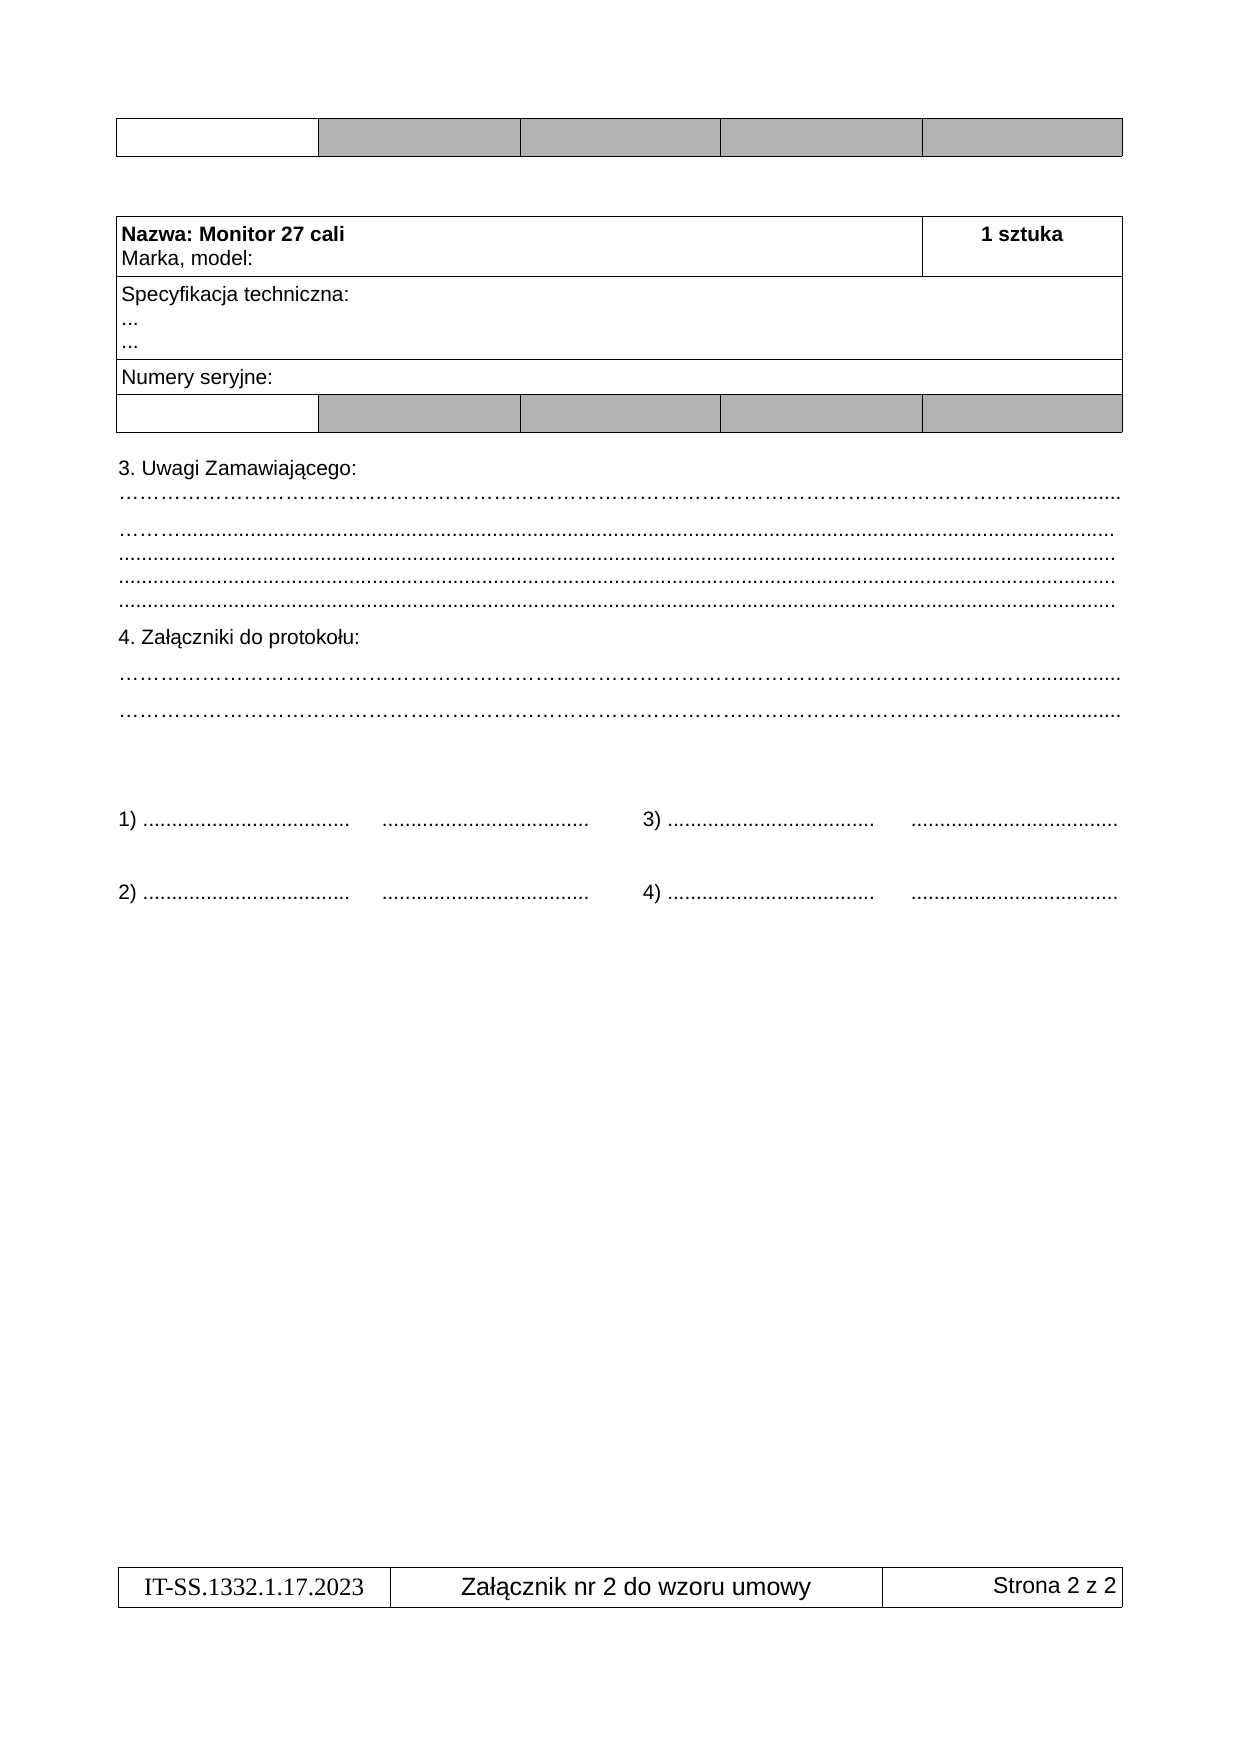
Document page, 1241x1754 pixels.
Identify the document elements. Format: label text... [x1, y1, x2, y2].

text ……………………………………………………………………………………………………………………............... [118, 698, 1122, 722]
table_cell Numery seryjne: [117, 360, 1122, 394]
table_cell [117, 119, 318, 156]
table_cell [521, 119, 720, 156]
table_cell [721, 395, 922, 432]
text 4. Załączniki do protokołu: [118, 625, 1122, 649]
text 3. Uwagi Zamawiającego: ……………………………………………………………………………………………………………………............... [118, 456, 1122, 504]
text 1) .................................... .................................... 3) .................................... .................................... [118, 807, 1122, 831]
table_cell [319, 395, 520, 432]
text ……………………………………………………………………………………………………………………............... [118, 661, 1122, 685]
table_cell [521, 395, 720, 432]
table_cell [923, 119, 1122, 156]
table_cell [117, 395, 318, 432]
text 2) .................................... .................................... 4) .................................... .................................... [118, 880, 1122, 904]
text ………......................................................................................................................................................................................................................................................................................................................................................................................................................................................................................................................................................................................................................................................................................................... [118, 516, 1122, 612]
table_header Nazwa: Monitor 27 cali Marka, model: [117, 217, 922, 276]
table_cell [319, 119, 520, 156]
table_cell [923, 395, 1122, 432]
table_cell [721, 119, 922, 156]
table_cell Specyfikacja techniczna: ... ... [117, 277, 1122, 359]
table_header 1 sztuka [923, 217, 1122, 276]
